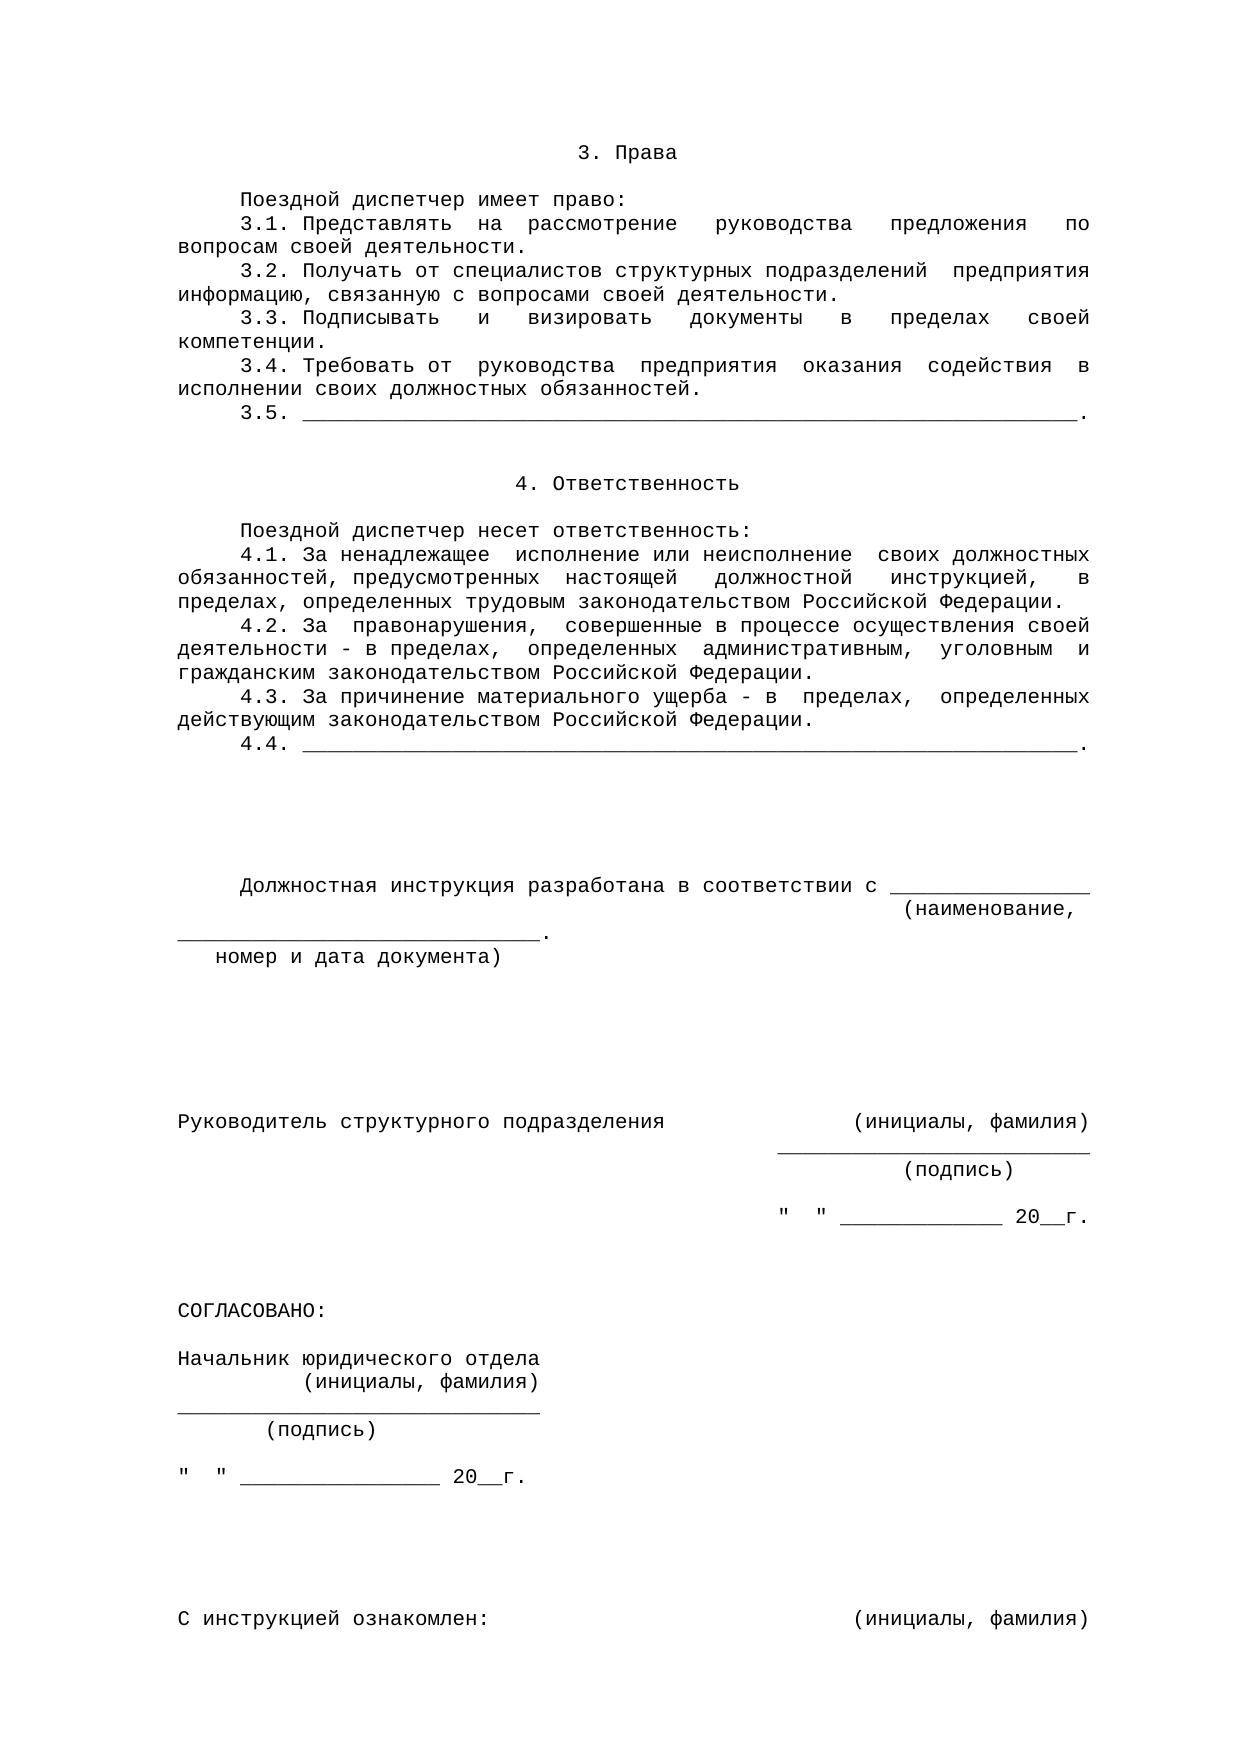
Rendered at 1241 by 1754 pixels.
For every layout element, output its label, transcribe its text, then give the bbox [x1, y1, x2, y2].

text 4.2. За правонарушения, совершенные в процессе осуществления своей [177, 615, 1152, 638]
text гражданским законодательством Российской Федерации. [177, 662, 1152, 686]
text Руководитель структурного подразделения (инициалы, фамилия) [177, 1111, 1152, 1135]
text (подпись) [177, 1419, 1152, 1442]
text компетенции. [177, 331, 1152, 354]
text пределах, определенных трудовым законодательством Российской Федерации. [177, 591, 1152, 615]
text обязанностей, предусмотренных настоящей должностной инструкцией, в [177, 567, 1152, 591]
text _________________________ [177, 1135, 1152, 1158]
text Должностная инструкция разработана в соответствии с ________________ [177, 875, 1152, 898]
text исполнении своих должностных обязанностей. [177, 378, 1152, 402]
text 3.1. Представлять на рассмотрение руководства предложения по [177, 213, 1152, 236]
text " " _____________ 20__г. [177, 1206, 1152, 1229]
text (инициалы, фамилия) [177, 1371, 1152, 1395]
text _____________________________ [177, 1395, 1152, 1419]
text " " ________________ 20__г. [177, 1466, 1152, 1489]
text 3.2. Получать от специалистов структурных подразделений предприятия [177, 260, 1152, 284]
text СОГЛАСОВАНО: [177, 1300, 1152, 1324]
text (подпись) [177, 1158, 1152, 1182]
text 4.1. За ненадлежащее исполнение или неисполнение своих должностных [177, 544, 1152, 567]
text 4.3. За причинение материального ущерба - в пределах, определенных [177, 686, 1152, 709]
text 3. Права [177, 142, 1152, 165]
text 4.4. ______________________________________________________________. [177, 733, 1152, 757]
text 3.4. Требовать от руководства предприятия оказания содействия в [177, 354, 1152, 378]
text Поездной диспетчер имеет право: [177, 189, 1152, 213]
text номер и дата документа) [177, 946, 1152, 969]
text Начальник юридического отдела [177, 1348, 1152, 1371]
text деятельности - в пределах, определенных административным, уголовным и [177, 638, 1152, 662]
text (наименование, [177, 898, 1152, 922]
text 3.3. Подписывать и визировать документы в пределах своей [177, 307, 1152, 331]
text _____________________________. [177, 922, 1152, 946]
text 3.5. ______________________________________________________________. [177, 402, 1152, 426]
text 4. Ответственность [177, 473, 1152, 496]
text информацию, связанную с вопросами своей деятельности. [177, 284, 1152, 307]
text Поездной диспетчер несет ответственность: [177, 520, 1152, 544]
text вопросам своей деятельности. [177, 236, 1152, 260]
text действующим законодательством Российской Федерации. [177, 709, 1152, 733]
text С инструкцией ознакомлен: (инициалы, фамилия) [177, 1608, 1152, 1631]
